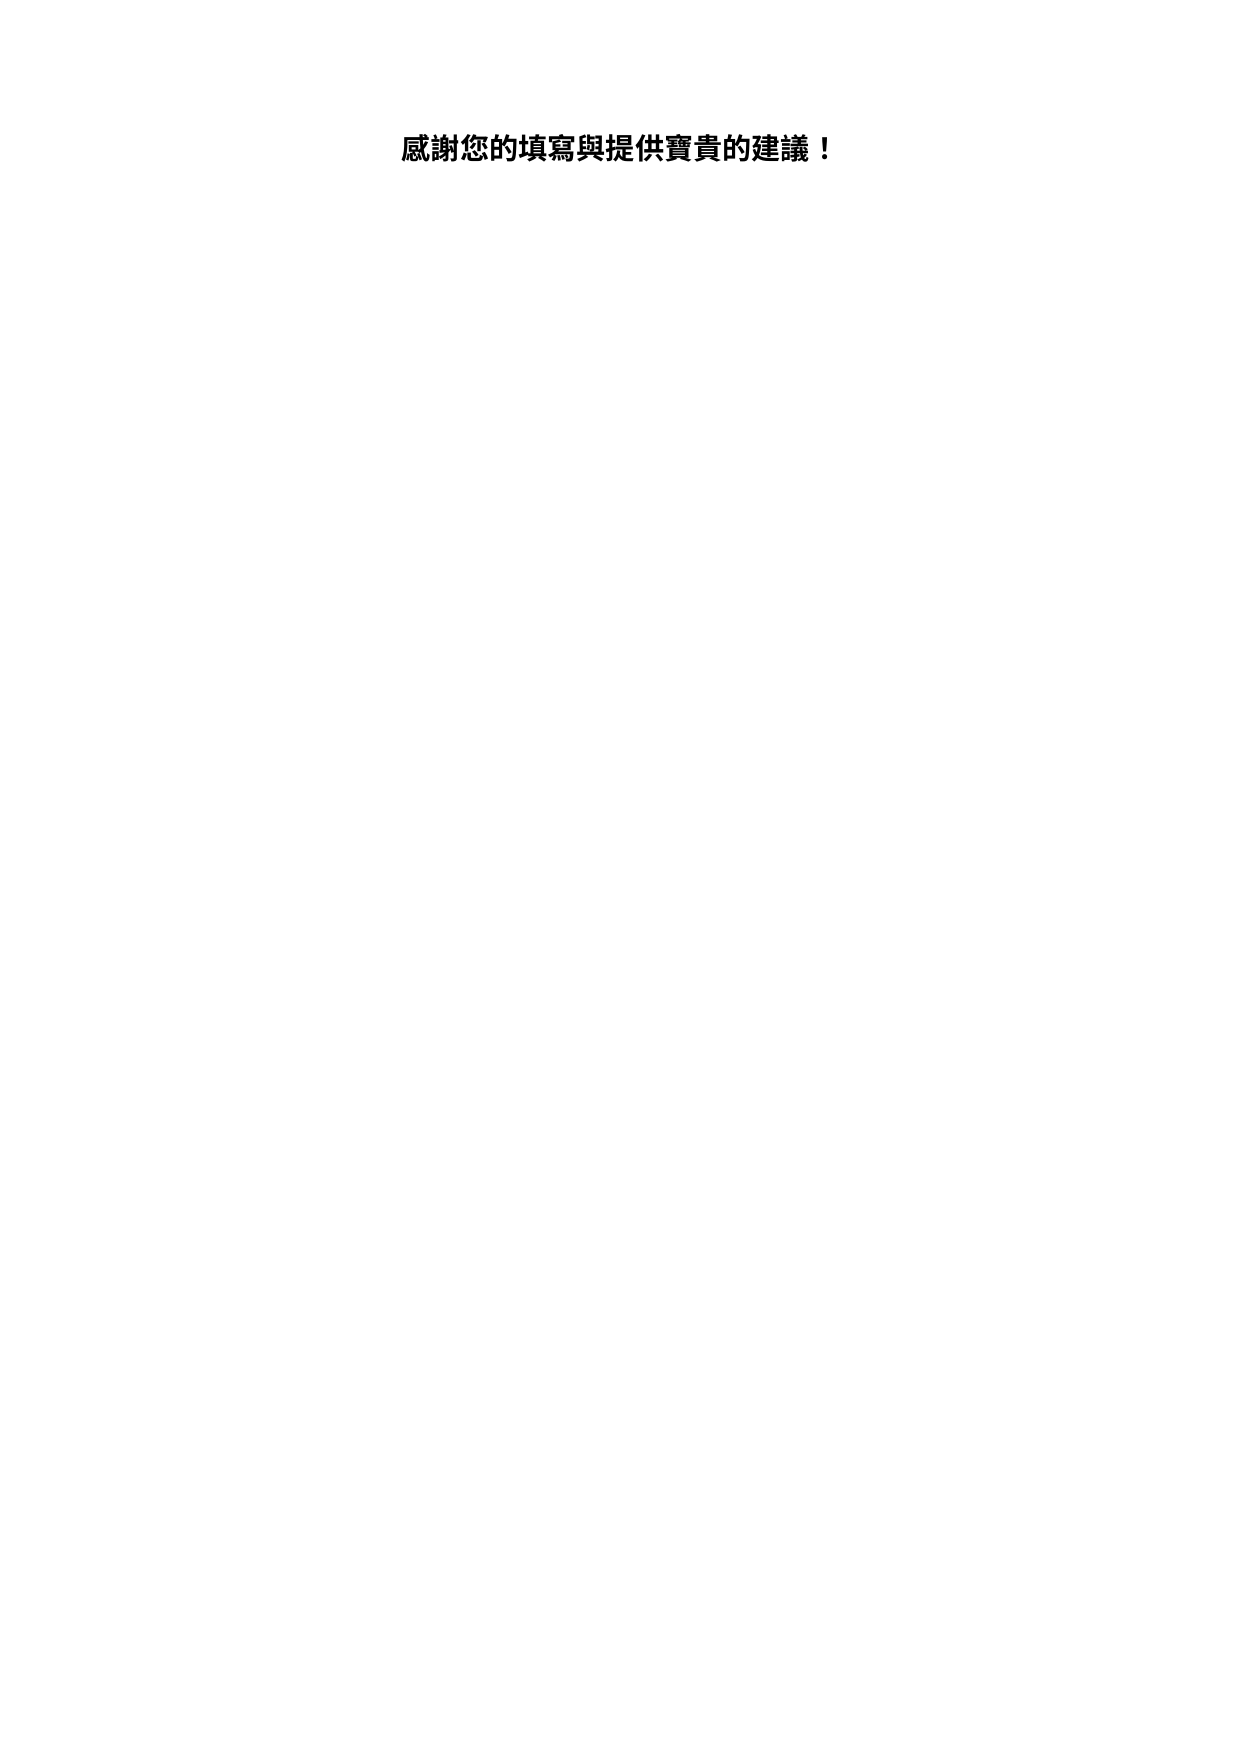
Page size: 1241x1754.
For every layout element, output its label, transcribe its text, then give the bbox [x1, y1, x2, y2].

text 感謝您的填寫與提供寶貴的建議！ [89, 119, 1152, 169]
